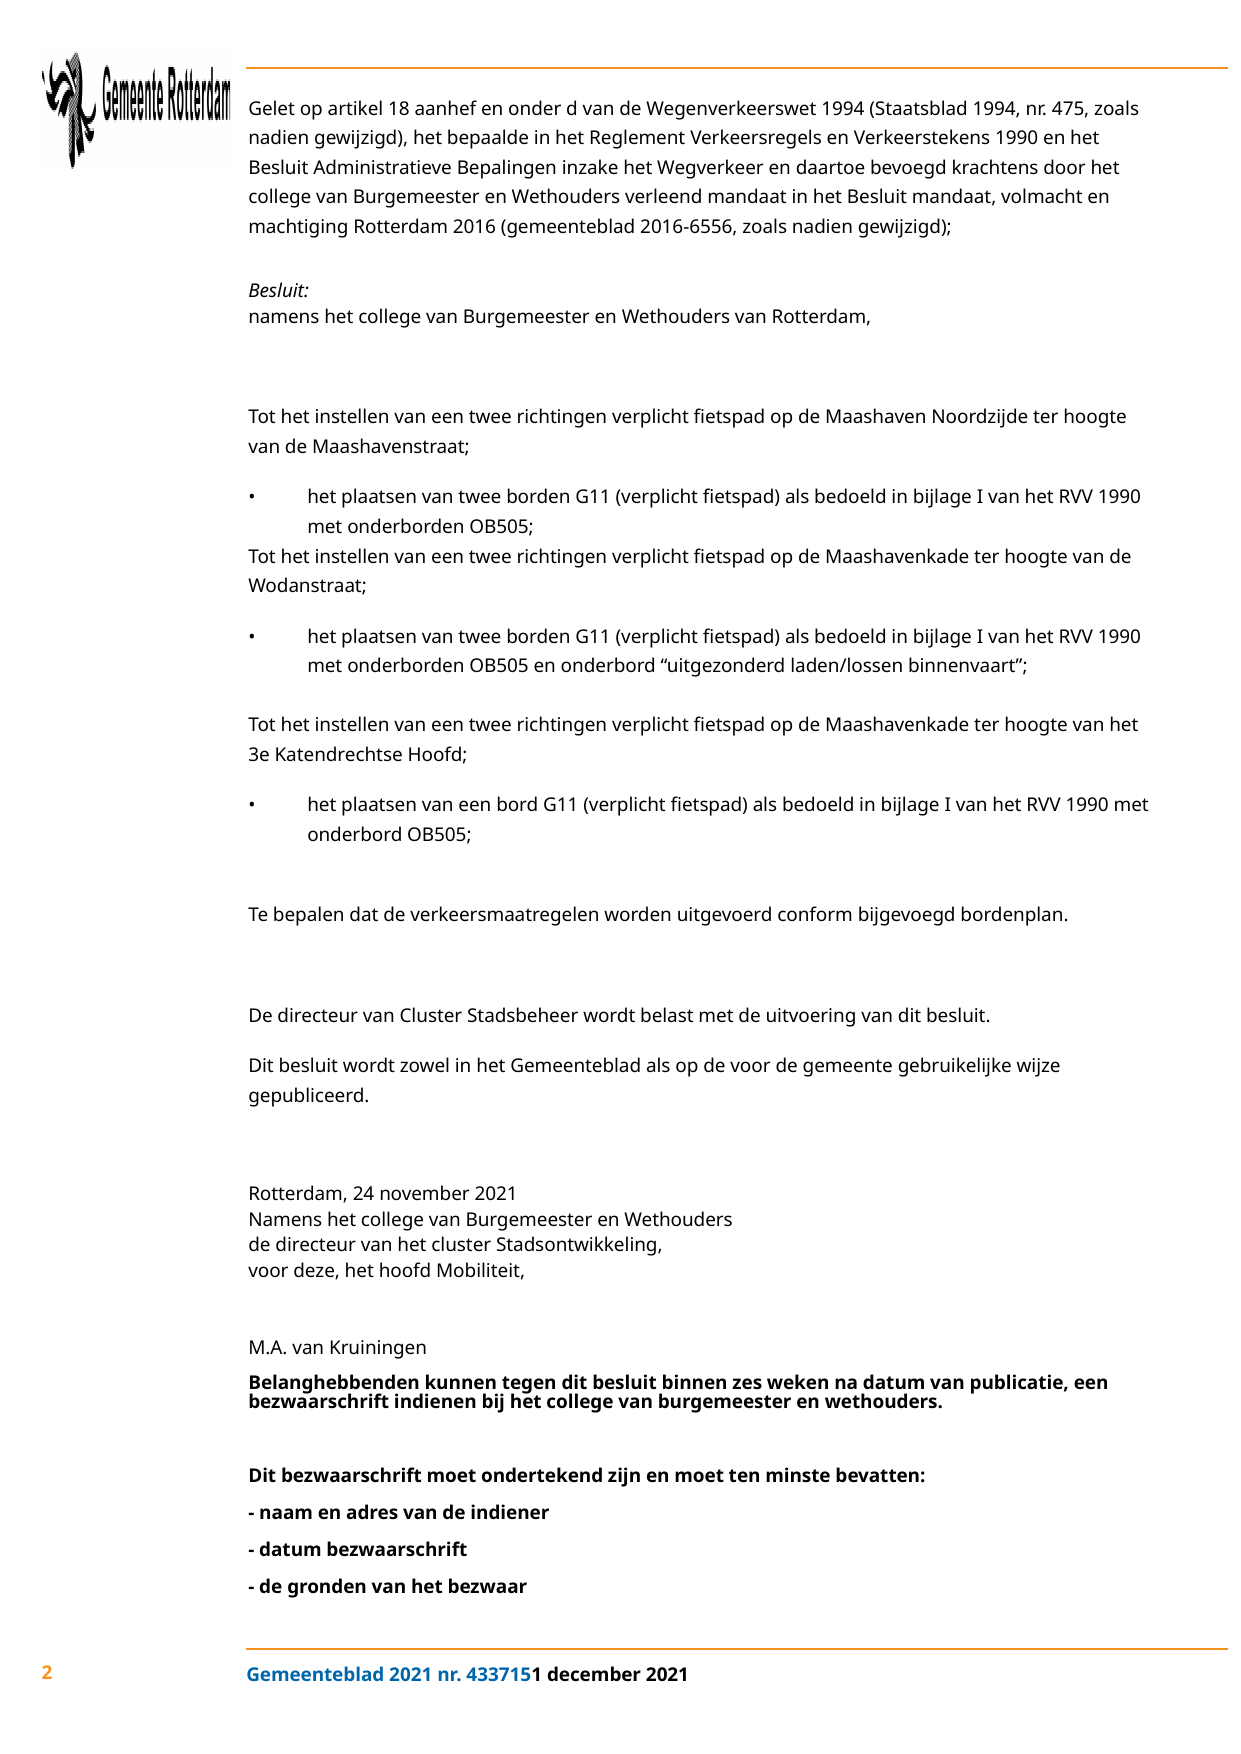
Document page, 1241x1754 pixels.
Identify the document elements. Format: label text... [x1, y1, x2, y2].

text Dit besluit wordt zowel in het Gemeenteblad als op de voor de gemeente gebruikelijke wijze gepubliceerd. [248, 1052, 1152, 1108]
text namens het college van Burgemeester en Wethouders van Rotterdam, [248, 303, 1152, 328]
text M.A. van Kruiningen [248, 1334, 1152, 1360]
text Te bepalen dat de verkeersmaatregelen worden uitgevoerd conform bijgevoegd bordenplan. [248, 901, 1152, 927]
text De directeur van Cluster Stadsbeheer wordt belast met de uitvoering van dit besluit. [248, 1002, 1152, 1028]
text Tot het instellen van een twee richtingen verplicht fietspad op de Maashavenkade ter hoogte van de Wodanstraat; [248, 543, 1152, 598]
text Dit bezwaarschrift moet ondertekend zijn en moet ten minste bevatten: [248, 1467, 1152, 1486]
text - naam en adres van de indiener [248, 1504, 1152, 1523]
list het plaatsen van een bord G11 (verplicht fietspad) als bedoeld in bijlage I van het RVV 1990 met onderbord OB505; [248, 792, 1152, 847]
text de directeur van het cluster Stadsontwikkeling, [248, 1232, 1152, 1257]
text Belanghebbenden kunnen tegen dit besluit binnen zes weken na datum van publicatie, een bezwaarschrift indienen bij het college van burgemeester en wethouders. [248, 1374, 1152, 1412]
text Besluit: [248, 277, 1152, 303]
list het plaatsen van twee borden G11 (verplicht fietspad) als bedoeld in bijlage I van het RVV 1990 met onderborden OB505 en onderbord “uitgezonderd laden/lossen binnenvaart”; [248, 623, 1152, 678]
text voor deze, het hoofd Mobiliteit, [248, 1257, 1152, 1283]
picture [41, 47, 231, 172]
text - de gronden van het bezwaar [248, 1578, 1152, 1597]
text - datum bezwaarschrift [248, 1541, 1152, 1560]
list het plaatsen van twee borden G11 (verplicht fietspad) als bedoeld in bijlage I van het RVV 1990 met onderborden OB505; [248, 484, 1152, 539]
text Tot het instellen van een twee richtingen verplicht fietspad op de Maashaven Noordzijde ter hoogte van de Maashavenstraat; [248, 404, 1152, 459]
text Namens het college van Burgemeester en Wethouders [248, 1206, 1152, 1232]
text Tot het instellen van een twee richtingen verplicht fietspad op de Maashavenkade ter hoogte van het 3e Katendrechtse Hoofd; [248, 712, 1152, 767]
text Rotterdam, 24 november 2021 [248, 1180, 1152, 1206]
text Gelet op artikel 18 aanhef en onder d van de Wegenverkeerswet 1994 (Staatsblad 1994, nr. 475, zoals nadien gewijzigd), het bepaalde in het Reglement Verkeersregels en Verkeerstekens 1990 en het Besluit Administratieve Bepalingen inzake het Wegverkeer en daartoe bevoegd krachtens door het college van Burgemeester en Wethouders verleend mandaat in het Besluit mandaat, volmacht en machtiging Rotterdam 2016 (gemeenteblad 2016-6556, zoals nadien gewijzigd); [248, 95, 1152, 239]
